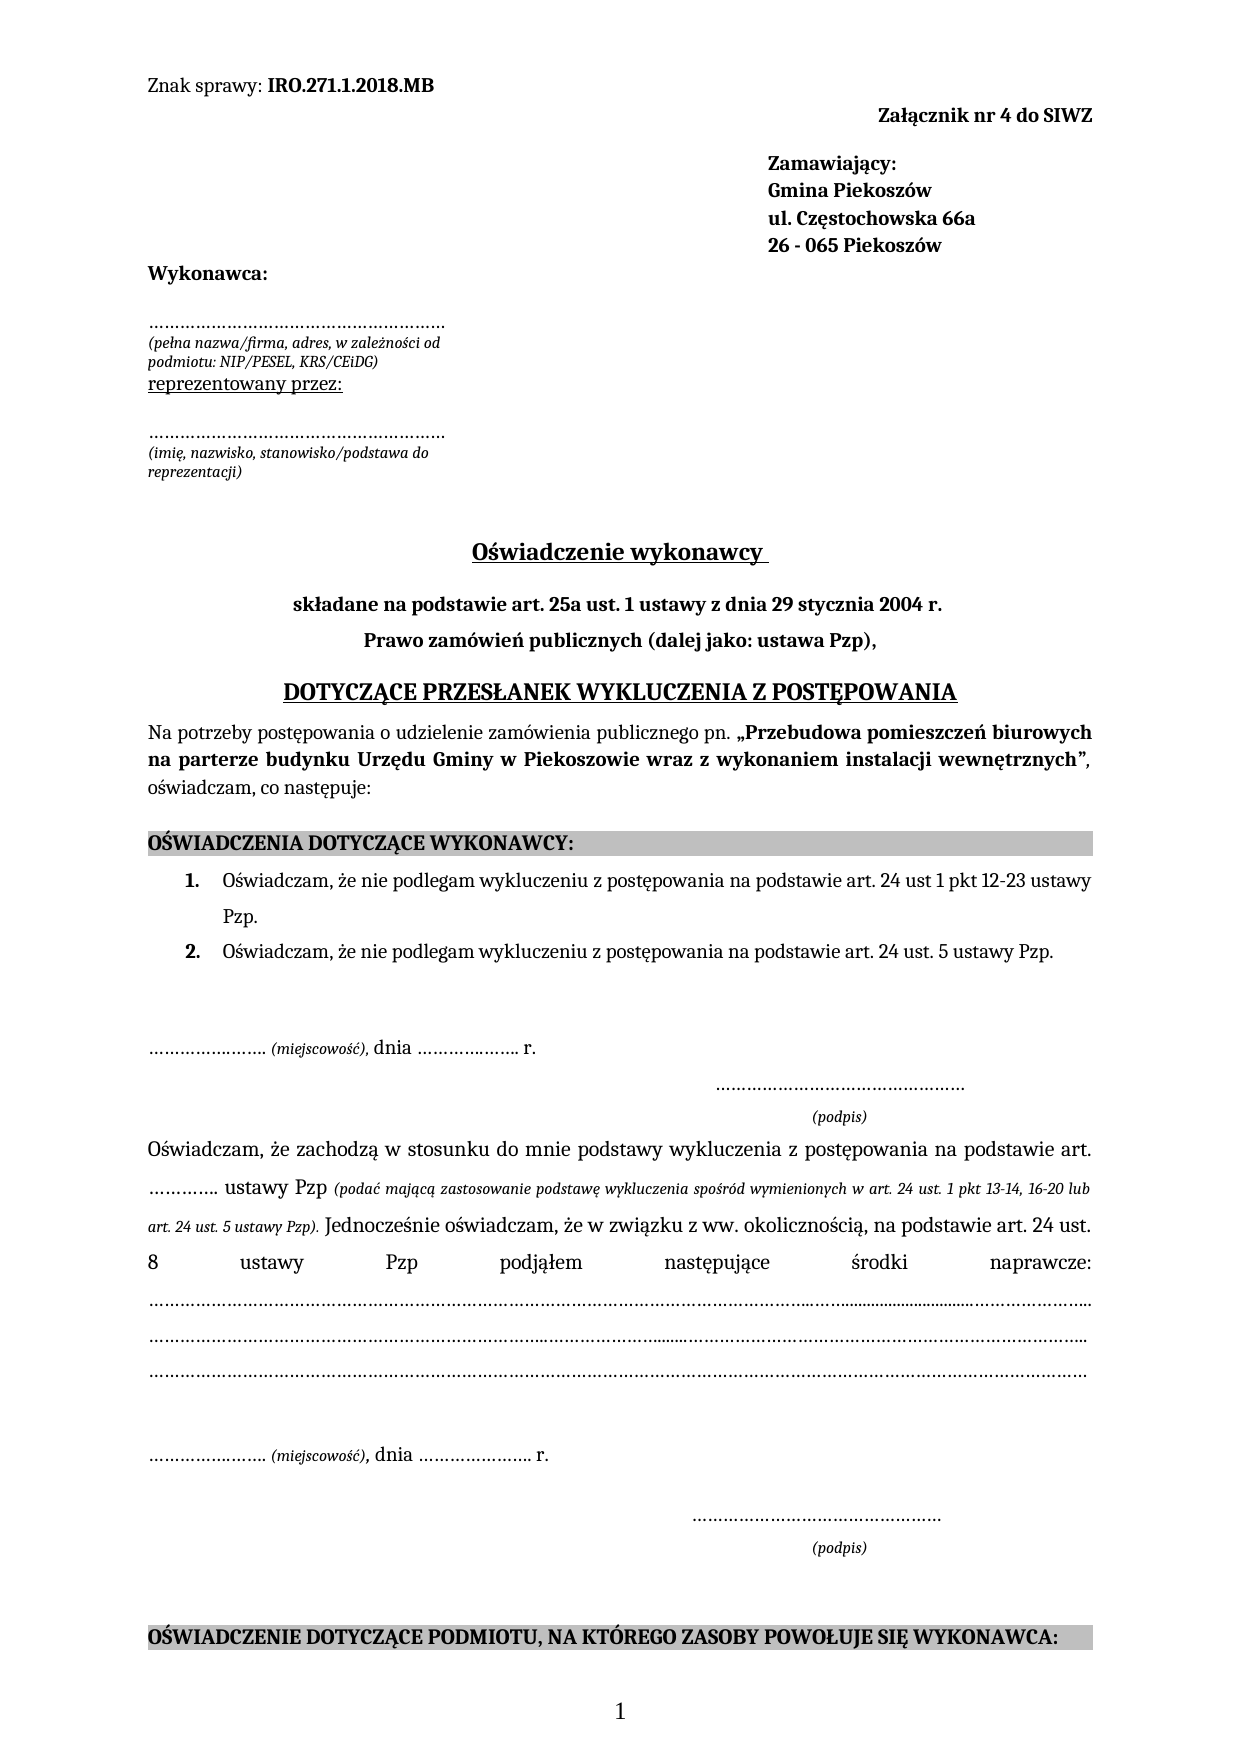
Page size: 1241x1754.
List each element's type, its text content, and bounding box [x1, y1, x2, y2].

text ………………………………………… [148, 1503, 1093, 1527]
list Oświadczam, że nie podlegam wykluczeniu z postępowania na podstawie art. 24 ust 1 pkt 12-23 ustawy Pzp. [185, 868, 1093, 928]
text (pełna nazwa/firma, adres, w zależności od podmiotu: NIP/PESEL, KRS/CEiDG) [148, 333, 472, 372]
text reprezentowany przez: [148, 372, 1093, 396]
text Wykonawca: [148, 261, 1093, 285]
text ………………………………………………… [148, 309, 472, 333]
text Na potrzeby postępowania o udzielenie zamówienia publicznego pn. „Przebudowa pomieszczeń biurowych na parterze budynku Urzędu Gminy w Piekoszowie wraz z wykonaniem instalacji wewnętrznych”, oświadczam, co następuje: [148, 721, 1093, 799]
text Oświadczenie wykonawcy [148, 537, 1093, 566]
text OŚWIADCZENIE DOTYCZĄCE PODMIOTU, NA KTÓREGO ZASOBY POWOŁUJE SIĘ WYKONAWCA: [148, 1625, 1093, 1650]
text …………….……. (miejscowość), dnia ………….……. r. [148, 1036, 1093, 1060]
text (podpis) [738, 1539, 1093, 1558]
text ul. Częstochowska 66a [768, 206, 1093, 230]
text DOTYCZĄCE PRZESŁANEK WYKLUCZENIA Z POSTĘPOWANIA [148, 677, 1093, 706]
text składane na podstawie art. 25a ust. 1 ustawy z dnia 29 stycznia 2004 r. [148, 593, 1093, 617]
text Prawo zamówień publicznych (dalej jako: ustawa Pzp), [148, 629, 1093, 653]
text Oświadczam, że zachodzą w stosunku do mnie podstawy wykluczenia z postępowania na podstawie art. …………. ustawy Pzp (podać mającą zastosowanie podstawę wykluczenia spośród wymienionych w art. 24 ust. 1 pkt 13-14, 16-20 lub art. 24 ust. 5 ustawy Pzp). Jednocześnie oświadczam, że w związku z ww. okolicznością, na podstawie art. 24 ust. 8 ustawy Pzp podjąłem następujące środki naprawcze: ………………………………………………………………………………………………………………..……..............................…………………..…………………………………………………………………..………………….......…………………………………………………………………..……………………………………………………………………………………………………………………………………………………………… [148, 1137, 1093, 1383]
text (podpis) [738, 1108, 1093, 1127]
text …………….……. (miejscowość), dnia …………………. r. [148, 1443, 1093, 1467]
text OŚWIADCZENIA DOTYCZĄCE WYKONAWCY: [148, 831, 1093, 856]
text 26 - 065 Piekoszów [768, 234, 1093, 258]
text Gmina Piekoszów [768, 179, 1093, 203]
list Oświadczam, że nie podlegam wykluczeniu z postępowania na podstawie art. 24 ust. 5 ustawy Pzp. [185, 940, 1093, 964]
text (imię, nazwisko, stanowisko/podstawa do reprezentacji) [148, 443, 472, 482]
text ………………………………………… [148, 1072, 1093, 1096]
text Zamawiający: [694, 151, 1093, 175]
text ………………………………………………… [148, 419, 472, 443]
text Załącznik nr 4 do SIWZ [694, 103, 1093, 127]
